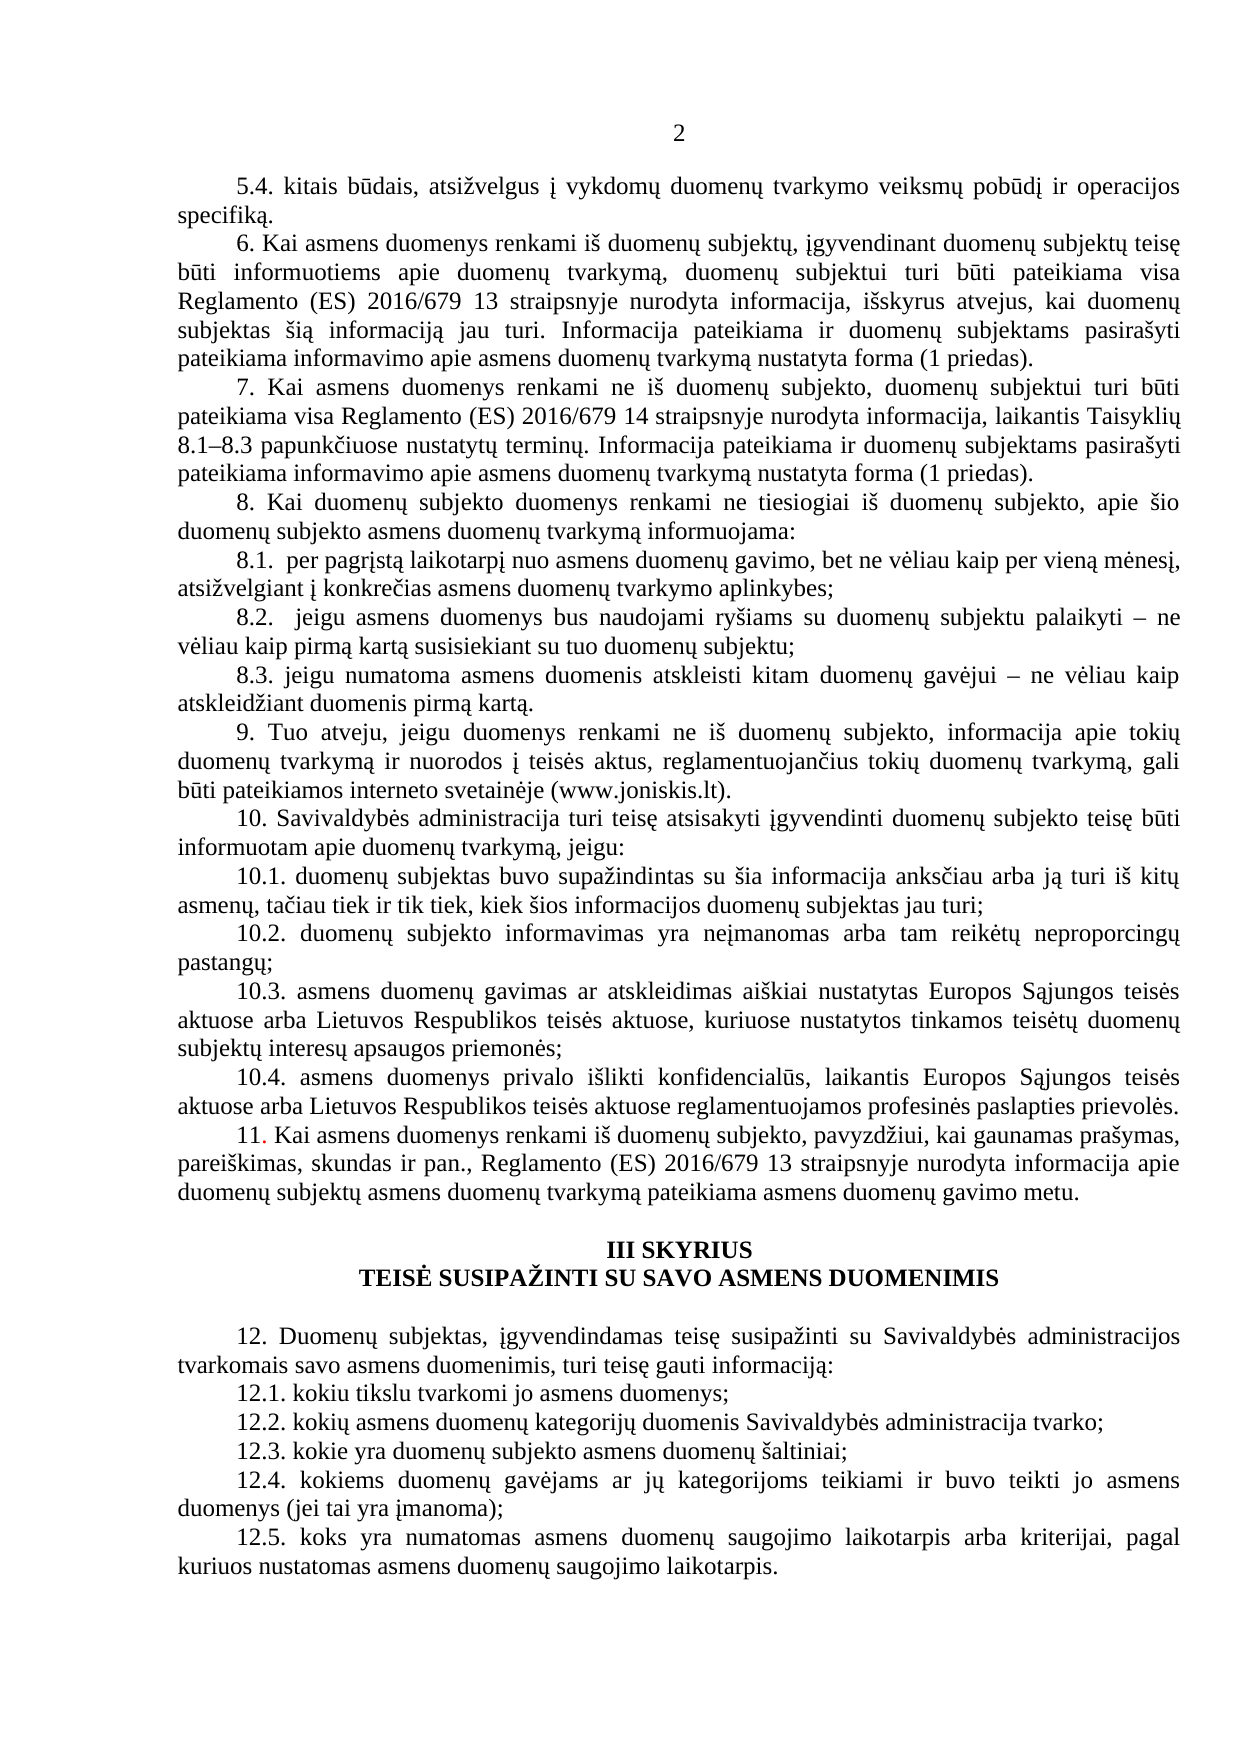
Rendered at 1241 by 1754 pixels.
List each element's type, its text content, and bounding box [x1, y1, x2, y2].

text 10.3. asmens duomenų gavimas ar atskleidimas aiškiai nustatytas Europos Sąjungos teisės aktuose arba Lietuvos Respublikos teisės aktuose, kuriuose nustatytos tinkamos teisėtų duomenų subjektų interesų apsaugos priemonės; [177, 976, 1181, 1062]
text 10. Savivaldybės administracija turi teisę atsisakyti įgyvendinti duomenų subjekto teisę būti informuotam apie duomenų tvarkymą, jeigu: [177, 803, 1181, 861]
text 5.4. kitais būdais, atsižvelgus į vykdomų duomenų tvarkymo veiksmų pobūdį ir operacijos specifiką. [177, 171, 1181, 228]
text TEISĖ SUSIPAŽINTI SU SAVO ASMENS DUOMENIMIS [177, 1263, 1181, 1292]
text 7. Kai asmens duomenys renkami ne iš duomenų subjekto, duomenų subjektui turi būti pateikiama visa Reglamento (ES) 2016/679 14 straipsnyje nurodyta informacija, laikantis Taisyklių 8.1–8.3 papunkčiuose nustatytų terminų. Informacija pateikiama ir duomenų subjektams pasirašyti pateikiama informavimo apie asmens duomenų tvarkymą nustatyta forma (1 priedas). [177, 372, 1181, 487]
text 10.4. asmens duomenys privalo išlikti konfidencialūs, laikantis Europos Sąjungos teisės aktuose arba Lietuvos Respublikos teisės aktuose reglamentuojamos profesinės paslapties prievolės. [177, 1062, 1181, 1120]
text 10.2. duomenų subjekto informavimas yra neįmanomas arba tam reikėtų neproporcingų pastangų; [177, 918, 1181, 976]
text 10.1. duomenų subjektas buvo supažindintas su šia informacija anksčiau arba ją turi iš kitų asmenų, tačiau tiek ir tik tiek, kiek šios informacijos duomenų subjektas jau turi; [177, 861, 1181, 918]
text 11. Kai asmens duomenys renkami iš duomenų subjekto, pavyzdžiui, kai gaunamas prašymas, pareiškimas, skundas ir pan., Reglamento (ES) 2016/679 13 straipsnyje nurodyta informacija apie duomenų subjektų asmens duomenų tvarkymą pateikiama asmens duomenų gavimo metu. [177, 1120, 1181, 1206]
text 12.3. kokie yra duomenų subjekto asmens duomenų šaltiniai; [177, 1436, 1181, 1465]
text 12.1. kokiu tikslu tvarkomi jo asmens duomenys; [177, 1378, 1181, 1407]
text 9. Tuo atveju, jeigu duomenys renkami ne iš duomenų subjekto, informacija apie tokių duomenų tvarkymą ir nuorodos į teisės aktus, reglamentuojančius tokių duomenų tvarkymą, gali būti pateikiamos interneto svetainėje (www.joniskis.lt). [177, 717, 1181, 803]
text 12.5. koks yra numatomas asmens duomenų saugojimo laikotarpis arba kriterijai, pagal kuriuos nustatomas asmens duomenų saugojimo laikotarpis. [177, 1522, 1181, 1580]
text 12. Duomenų subjektas, įgyvendindamas teisę susipažinti su Savivaldybės administracijos tvarkomais savo asmens duomenimis, turi teisę gauti informaciją: [177, 1321, 1181, 1378]
text 8.3. jeigu numatoma asmens duomenis atskleisti kitam duomenų gavėjui – ne vėliau kaip atskleidžiant duomenis pirmą kartą. [177, 660, 1181, 717]
text 8.2. jeigu asmens duomenys bus naudojami ryšiams su duomenų subjektu palaikyti – ne vėliau kaip pirmą kartą susisiekiant su tuo duomenų subjektu; [177, 602, 1181, 660]
text 6. Kai asmens duomenys renkami iš duomenų subjektų, įgyvendinant duomenų subjektų teisę būti informuotiems apie duomenų tvarkymą, duomenų subjektui turi būti pateikiama visa Reglamento (ES) 2016/679 13 straipsnyje nurodyta informacija, išskyrus atvejus, kai duomenų subjektas šią informaciją jau turi. Informacija pateikiama ir duomenų subjektams pasirašyti pateikiama informavimo apie asmens duomenų tvarkymą nustatyta forma (1 priedas). [177, 228, 1181, 372]
text III SKYRIUS [177, 1235, 1181, 1263]
text 12.4. kokiems duomenų gavėjams ar jų kategorijoms teikiami ir buvo teikti jo asmens duomenys (jei tai yra įmanoma); [177, 1465, 1181, 1522]
text 8.1. per pagrįstą laikotarpį nuo asmens duomenų gavimo, bet ne vėliau kaip per vieną mėnesį, atsižvelgiant į konkrečias asmens duomenų tvarkymo aplinkybes; [177, 545, 1181, 602]
text 12.2. kokių asmens duomenų kategorijų duomenis Savivaldybės administracija tvarko; [177, 1407, 1181, 1436]
text 8. Kai duomenų subjekto duomenys renkami ne tiesiogiai iš duomenų subjekto, apie šio duomenų subjekto asmens duomenų tvarkymą informuojama: [177, 487, 1181, 545]
